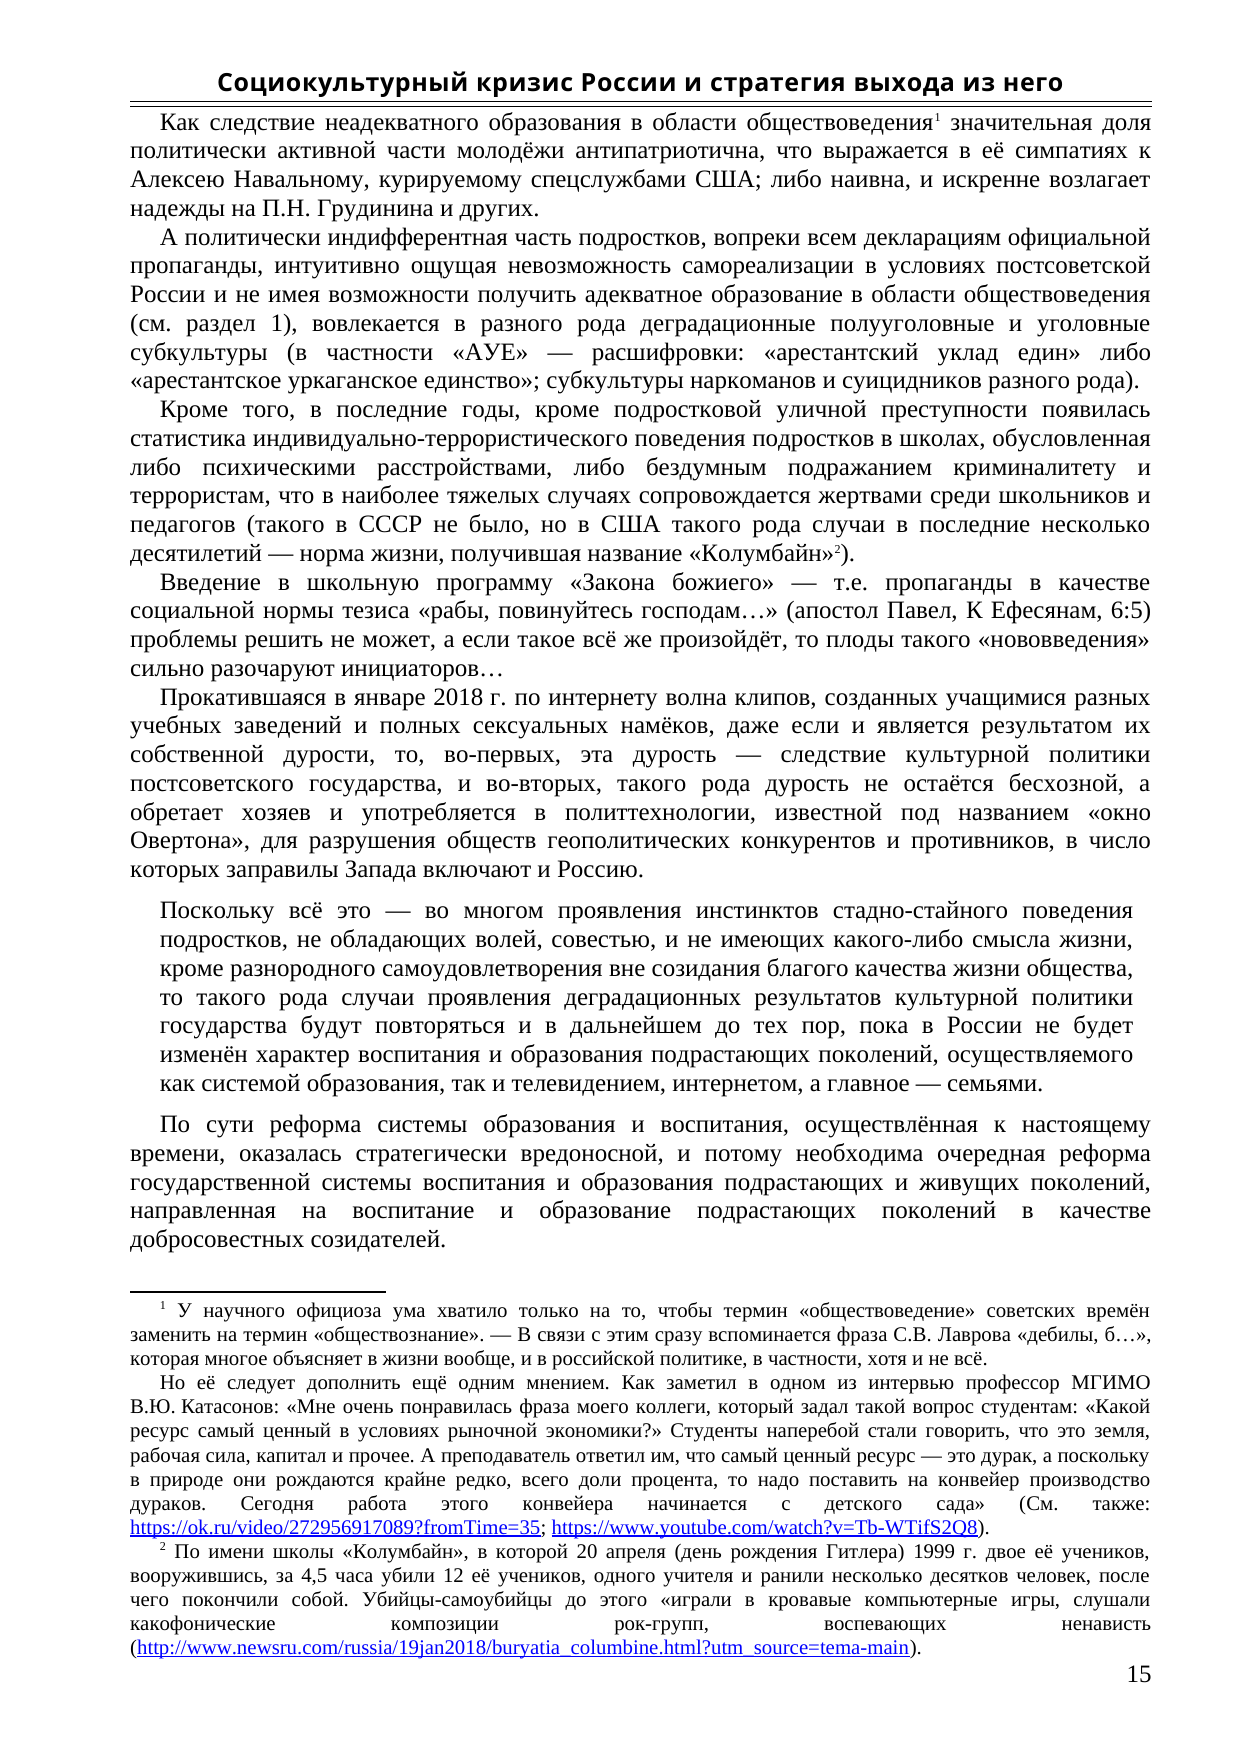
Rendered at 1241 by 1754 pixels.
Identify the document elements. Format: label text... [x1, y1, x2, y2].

text Прокатившаяся в январе 2018 г. по интернету волна клипов, созданных учащимися разных учебных заведений и полных сексуальных намёков, даже если и является результатом их собственной дурости, то, во-первых, эта дурость — следствие культурной политики постсоветского государства, и во-вторых, такого рода дурость не остаётся бесхозной, а обретает хозяев и употребляется в политтехнологии, известной под названием «окно Овертона», для разрушения обществ геополитических конкурентов и противников, в число которых заправилы Запада включают и Россию. [130, 682, 1152, 883]
text По имени школы «Колумбайн», в которой 20 апреля (день рождения Гитлера) 1999 г. двое её учеников, вооружившись, за 4,5 часа убили 12 её учеников, одного учителя и ранили несколько десятков человек, после чего покончили собой. Убийцы-самоубийцы до этого «играли в кровавые компьютерные игры, слушали какофонические композиции рок-групп, воспевающих ненависть (http://www.newsru.com/russia/19jan2018/buryatia_columbine.html?utm_source=tema-main). [130, 1539, 1152, 1659]
text Введение в школьную программу «Закона божиего» — т.е. пропаганды в качестве социальной нормы тезиса «рабы, повинуйтесь господам…» (апостол Павел, К Ефесянам, 6:5) проблемы решить не может, а если такое всё же произойдёт, то плоды такого «нововведения» сильно разочаруют инициаторов… [130, 567, 1152, 682]
text По сути реформа системы образования и воспитания, осуществлённая к настоящему времени, оказалась стратегически вредоносной, и потому необходима очередная реформа государственной системы воспитания и образования подрастающих и живущих поколений, направленная на воспитание и образование подрастающих поколений в качестве добросовестных созидателей. [130, 1109, 1152, 1253]
text У научного официоза ума хватило только на то, чтобы термин «обществоведение» советских времён заменить на термин «обществознание». — В связи с этим сразу вспоминается фраза С.В. Лаврова «дебилы, б…», которая многое объясняет в жизни вообще, и в российской политике, в частности, хотя и не всё. [130, 1298, 1152, 1370]
text Как следствие неадекватного образования в области обществоведения значительная доля политически активной части молодёжи антипатриотична, что выражается в её симпатиях к Алексею Навальному, курируемому спецслужбами США; либо наивна, и искренне возлагает надежды на П.Н. Грудинина и других. [130, 107, 1152, 222]
text А политически индифферентная часть подростков, вопреки всем декларациям официальной пропаганды, интуитивно ощущая невозможность самореализации в условиях постсоветской России и не имея возможности получить адекватное образование в области обществоведения (см. раздел 1), вовлекается в разного рода деградационные полууголовные и уголовные субкультуры (в частности «АУЕ» — расшифровки: «арестантский уклад един» либо «арестантское уркаганское единство»; субкультуры наркоманов и суицидников разного рода). [130, 222, 1152, 394]
text Но её следует дополнить ещё одним мнением. Как заметил в одном из интервью профессор МГИМО В.Ю. Ката­сонов: «Мне очень понравилась фраза моего коллеги, который задал такой вопрос студентам: «Какой ресурс самый ценный в условиях рыночной экономики?» Студенты наперебой стали говорить, что это земля, рабочая сила, капитал и прочее. А преподаватель ответил им, что самый ценный ресурс — это дурак, а поскольку в природе они рождаются крайне редко, всего доли процента, то надо поставить на конвейер производство дураков. Сегодня работа этого конвейера начинается с детского сада» (См. также: https://ok.ru/video/272956917089?fromTime=35; https://www.youtube.com/watch?v=Tb-WTifS2Q8). [130, 1370, 1152, 1539]
text Поскольку всё это — во многом проявления инстинктов стадно-стайного поведения подростков, не обладающих волей, совестью, и не имеющих какого-либо смысла жизни, кроме разнородного самоудовлетворения вне созидания благого качества жизни общества, то такого рода случаи проявления деградационных результатов культурной политики государства будут повторяться и в дальнейшем до тех пор, пока в России не будет изменён характер воспитания и образования подрастающих поколений, осуществляемого как системой образования, так и телевидением, интернетом, а главное — семьями. [159, 895, 1134, 1097]
text Кроме того, в последние годы, кроме подростковой уличной преступности появилась статистика индивидуально-террористического поведения подростков в школах, обусловленная либо психическими расстройствами, либо бездумным подражанием криминалитету и террористам, что в наиболее тяжелых случаях сопровождается жертвами среди школьников и педагогов (такого в СССР не было, но в США такого рода случаи в последние несколько десятилетий — норма жизни, получившая название «Колумбайн»). [130, 394, 1152, 567]
